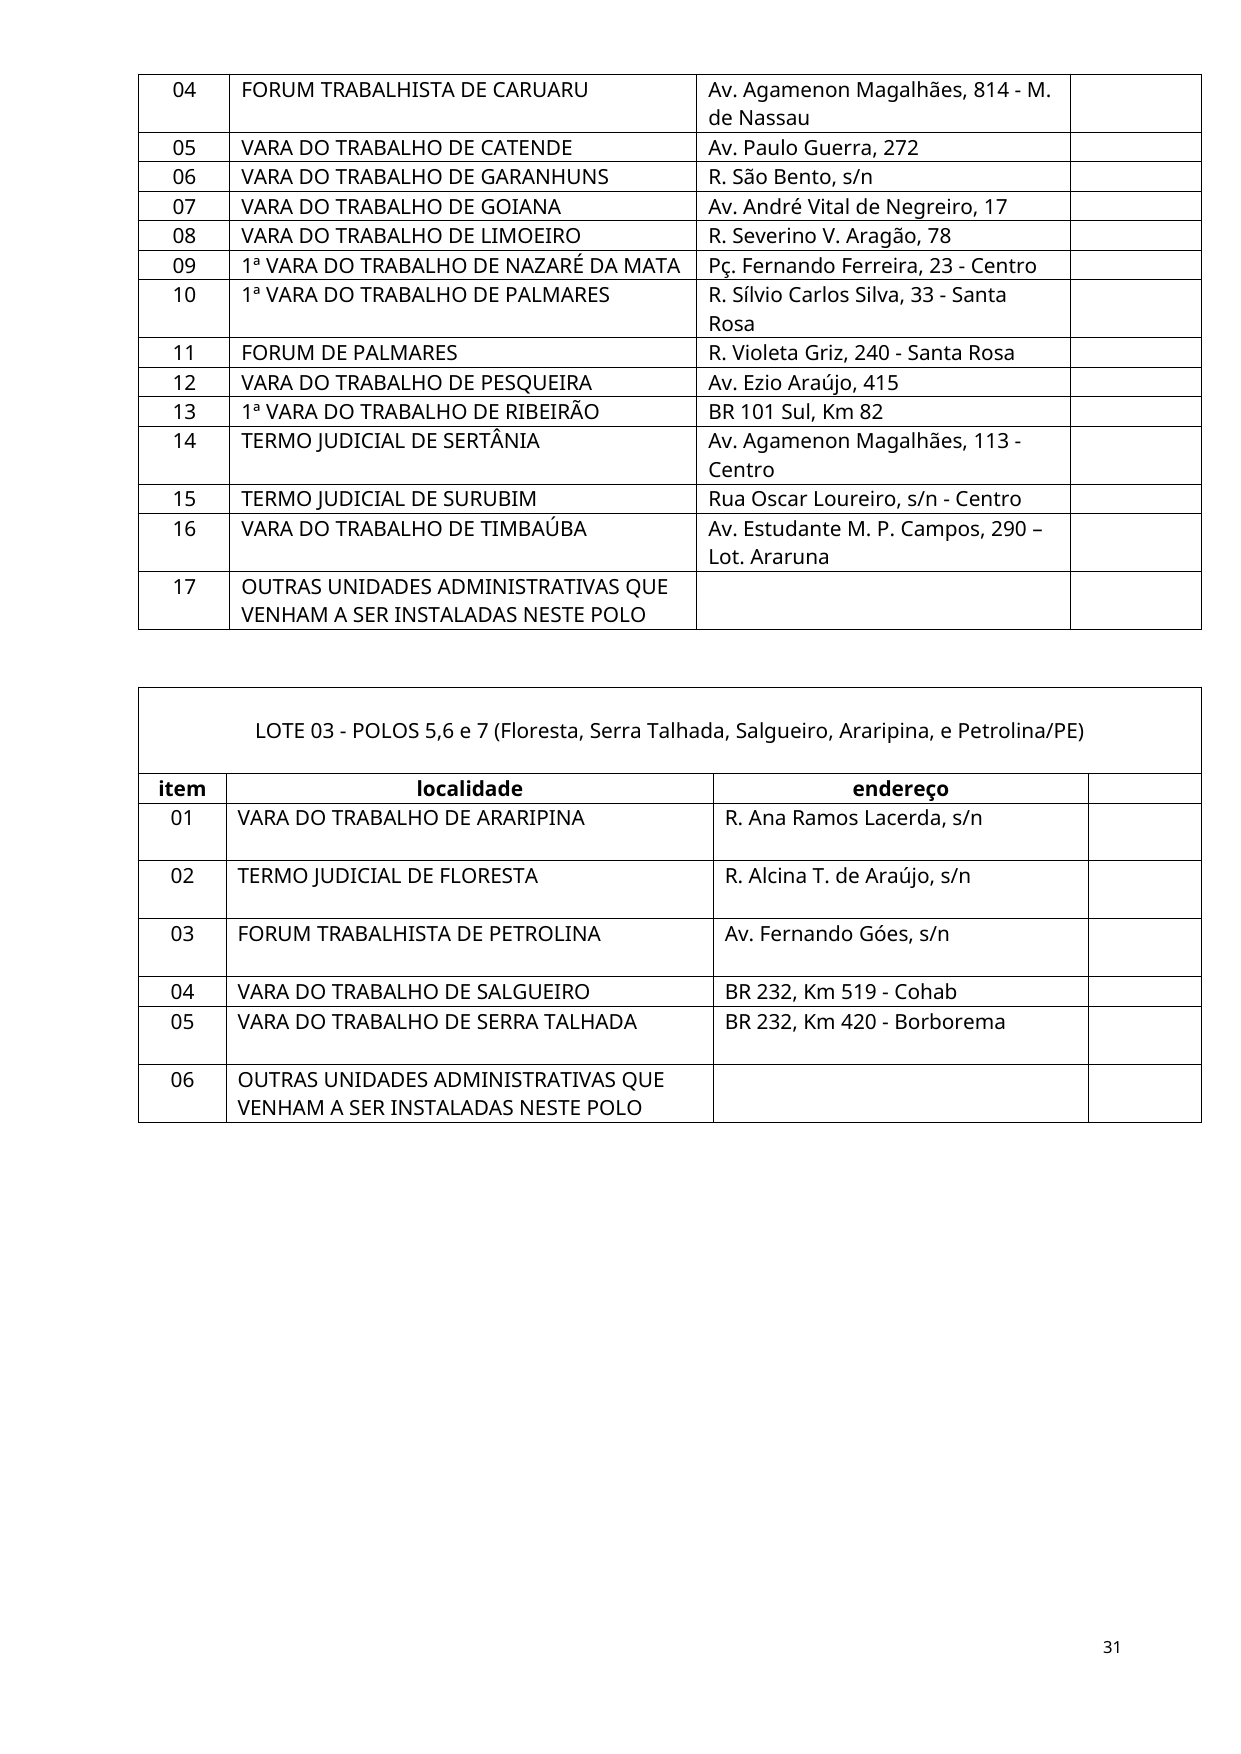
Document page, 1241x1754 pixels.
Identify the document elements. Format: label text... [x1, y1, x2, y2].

table_cell VARA DO TRABALHO DE SALGUEIRO [227, 977, 713, 1006]
table_cell Av. Fernando Góes, s/n [714, 919, 1088, 976]
table_cell [714, 1065, 1088, 1122]
table_cell R. Sílvio Carlos Silva, 33 - Santa Rosa [697, 280, 1070, 337]
table_cell [1071, 485, 1201, 513]
table_cell VARA DO TRABALHO DE GARANHUNS [230, 162, 696, 191]
table_cell TERMO JUDICIAL DE SERTÂNIA [230, 427, 696, 483]
table_cell VARA DO TRABALHO DE LIMOEIRO [230, 221, 696, 250]
table_cell [1089, 774, 1201, 802]
table_cell Av. Ezio Araújo, 415 [697, 368, 1070, 396]
table_cell VARA DO TRABALHO DE TIMBAÚBA [230, 514, 696, 571]
table_cell [1071, 75, 1201, 132]
table_cell [1089, 919, 1201, 976]
table_header LOTE 03 - POLOS 5,6 e 7 (Floresta, Serra Talhada, Salgueiro, Araripina, e Petrolina/PE) [139, 688, 1201, 773]
table_cell [1071, 368, 1201, 396]
table_cell 08 [139, 221, 229, 250]
table_cell OUTRAS UNIDADES ADMINISTRATIVAS QUE VENHAM A SER INSTALADAS NESTE POLO [230, 572, 696, 629]
table_cell 04 [139, 977, 226, 1006]
table_cell VARA DO TRABALHO DE CATENDE [230, 133, 696, 161]
table_cell 17 [139, 572, 229, 629]
table_cell [1071, 133, 1201, 161]
table_cell [1071, 221, 1201, 250]
table_cell [1089, 1007, 1201, 1064]
table_cell FORUM TRABALHISTA DE CARUARU [230, 75, 696, 132]
table_cell R. Alcina T. de Araújo, s/n [714, 861, 1088, 918]
table_cell FORUM DE PALMARES [230, 338, 696, 367]
table_cell 14 [139, 427, 229, 483]
table_cell OUTRAS UNIDADES ADMINISTRATIVAS QUE VENHAM A SER INSTALADAS NESTE POLO [227, 1065, 713, 1122]
table_cell [1071, 338, 1201, 367]
table_cell 1ª VARA DO TRABALHO DE RIBEIRÃO [230, 397, 696, 426]
table_cell BR 232, Km 519 - Cohab [714, 977, 1088, 1006]
table_cell TERMO JUDICIAL DE FLORESTA [227, 861, 713, 918]
table_cell 10 [139, 280, 229, 337]
table_cell 09 [139, 251, 229, 279]
table_cell 05 [139, 133, 229, 161]
table_cell BR 101 Sul, Km 82 [697, 397, 1070, 426]
table_cell 15 [139, 485, 229, 513]
table_cell [1071, 192, 1201, 220]
table_cell R. Violeta Griz, 240 - Santa Rosa [697, 338, 1070, 367]
table_cell R. Ana Ramos Lacerda, s/n [714, 804, 1088, 860]
table_cell Pç. Fernando Ferreira, 23 - Centro [697, 251, 1070, 279]
table_cell [1089, 1065, 1201, 1122]
table_cell [1071, 514, 1201, 571]
table_cell [1071, 397, 1201, 426]
table_cell 16 [139, 514, 229, 571]
table_cell 07 [139, 192, 229, 220]
table_cell Av. André Vital de Negreiro, 17 [697, 192, 1070, 220]
table_cell VARA DO TRABALHO DE PESQUEIRA [230, 368, 696, 396]
table_cell Av. Paulo Guerra, 272 [697, 133, 1070, 161]
table_cell VARA DO TRABALHO DE GOIANA [230, 192, 696, 220]
table_cell Av. Agamenon Magalhães, 113 - Centro [697, 427, 1070, 483]
table_cell [1071, 251, 1201, 279]
table_cell endereço [714, 774, 1088, 802]
table_cell 02 [139, 861, 226, 918]
table_cell 06 [139, 162, 229, 191]
table_cell 06 [139, 1065, 226, 1122]
table_cell 04 [139, 75, 229, 132]
table_cell [1071, 572, 1201, 629]
table_cell FORUM TRABALHISTA DE PETROLINA [227, 919, 713, 976]
table_cell [1089, 977, 1201, 1006]
table_cell [1089, 861, 1201, 918]
table_cell 05 [139, 1007, 226, 1064]
table_cell [1071, 427, 1201, 483]
table_cell R. São Bento, s/n [697, 162, 1070, 191]
table_cell localidade [227, 774, 713, 802]
table_cell 01 [139, 804, 226, 860]
table_cell Rua Oscar Loureiro, s/n - Centro [697, 485, 1070, 513]
table_cell 1ª VARA DO TRABALHO DE NAZARÉ DA MATA [230, 251, 696, 279]
table_cell 1ª VARA DO TRABALHO DE PALMARES [230, 280, 696, 337]
table_cell BR 232, Km 420 - Borborema [714, 1007, 1088, 1064]
table_cell VARA DO TRABALHO DE ARARIPINA [227, 804, 713, 860]
table_cell [1071, 280, 1201, 337]
table_cell TERMO JUDICIAL DE SURUBIM [230, 485, 696, 513]
table_cell Av. Agamenon Magalhães, 814 - M. de Nassau [697, 75, 1070, 132]
table_cell R. Severino V. Aragão, 78 [697, 221, 1070, 250]
table_cell [1071, 162, 1201, 191]
table_cell 03 [139, 919, 226, 976]
table_cell 12 [139, 368, 229, 396]
table_cell [1089, 804, 1201, 860]
table_cell 11 [139, 338, 229, 367]
table_cell item [139, 774, 226, 802]
table_cell 13 [139, 397, 229, 426]
table_cell Av. Estudante M. P. Campos, 290 – Lot. Araruna [697, 514, 1070, 571]
table_cell [697, 572, 1070, 629]
table_cell VARA DO TRABALHO DE SERRA TALHADA [227, 1007, 713, 1064]
